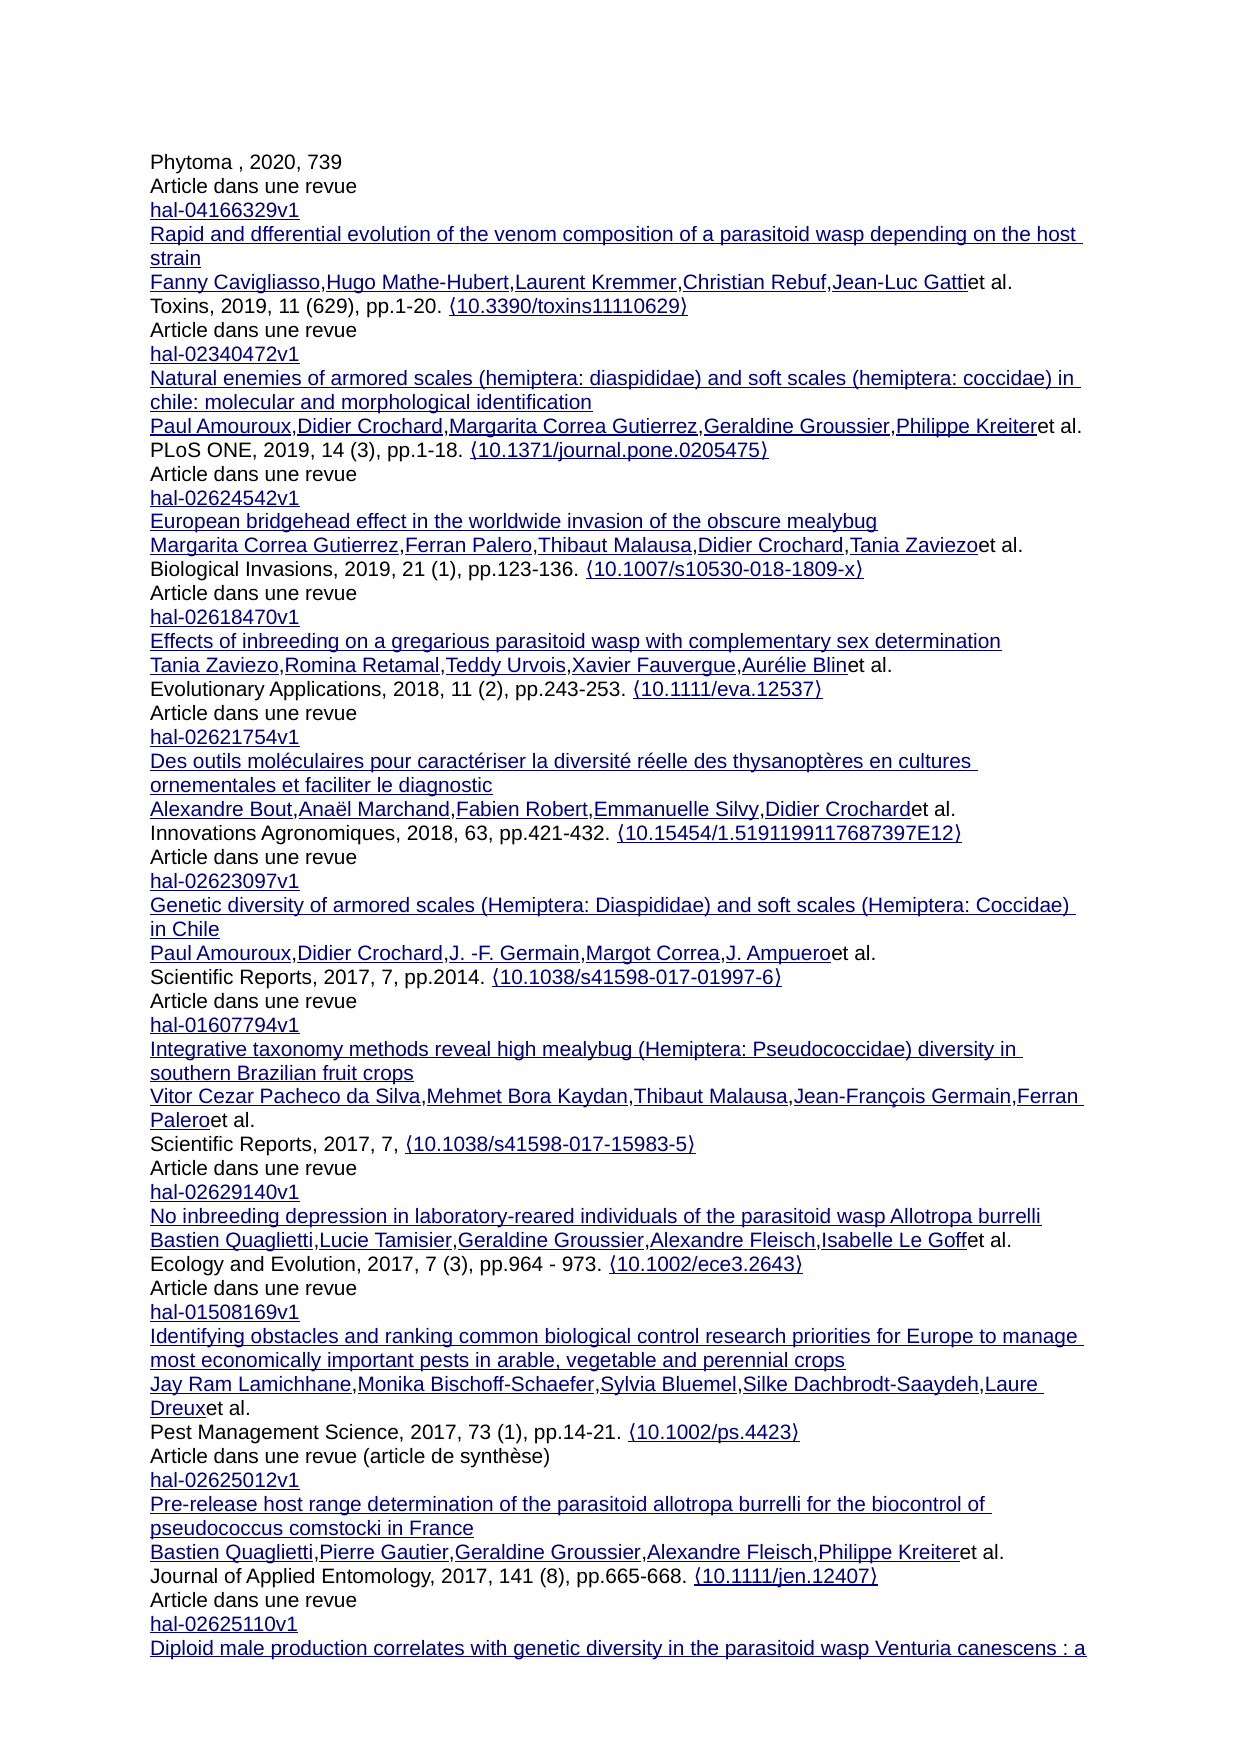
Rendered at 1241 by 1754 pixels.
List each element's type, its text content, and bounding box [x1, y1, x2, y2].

table_cell Identifying obstacles and ranking common biological control research priorities for Europe to manage most economically important pests in arable, vegetable and perennial crops Jay Ram Lamichhane,Monika Bischoff-Schaefer,Sylvia Bluemel,Silke Dachbrodt-Saaydeh,Laure Dreuxet al. Pest Management Science, 2017, 73 (1), pp.14-21. ⟨10.1002/ps.4423⟩ Article dans une revue (article de synthèse) hal-02625012v1 [150, 1324, 1090, 1492]
table_cell European bridgehead effect in the worldwide invasion of the obscure mealybug Margarita Correa Gutierrez,Ferran Palero,Thibaut Malausa,Didier Crochard,Tania Zaviezoet al. Biological Invasions, 2019, 21 (1), pp.123-136. ⟨10.1007/s10530-018-1809-x⟩ Article dans une revue hal-02618470v1 [150, 509, 1090, 629]
table_cell No inbreeding depression in laboratory-reared individuals of the parasitoid wasp Allotropa burrelli Bastien Quaglietti,Lucie Tamisier,Geraldine Groussier,Alexandre Fleisch,Isabelle Le Goffet al. Ecology and Evolution, 2017, 7 (3), pp.964 - 973. ⟨10.1002/ece3.2643⟩ Article dans une revue hal-01508169v1 [150, 1204, 1090, 1324]
table_cell Natural enemies of armored scales (hemiptera: diaspididae) and soft scales (hemiptera: coccidae) in chile: molecular and morphological identification Paul Amouroux,Didier Crochard,Margarita Correa Gutierrez,Geraldine Groussier,Philippe Kreiteret al. PLoS ONE, 2019, 14 (3), pp.1-18. ⟨10.1371/journal.pone.0205475⟩ Article dans une revue hal-02624542v1 [150, 366, 1090, 509]
table_cell Pre-release host range determination of the parasitoid allotropa burrelli for the biocontrol of pseudococcus comstocki in France Bastien Quaglietti,Pierre Gautier,Geraldine Groussier,Alexandre Fleisch,Philippe Kreiteret al. Journal of Applied Entomology, 2017, 141 (8), pp.665-668. ⟨10.1111/jen.12407⟩ Article dans une revue hal-02625110v1 [150, 1492, 1090, 1635]
table_cell Integrative taxonomy methods reveal high mealybug (Hemiptera: Pseudococcidae) diversity in southern Brazilian fruit crops Vitor Cezar Pacheco da Silva,Mehmet Bora Kaydan,Thibaut Malausa,Jean-François Germain,Ferran Paleroet al. Scientific Reports, 2017, 7, ⟨10.1038/s41598-017-15983-5⟩ Article dans une revue hal-02629140v1 [150, 1036, 1090, 1204]
table_cell Rapid and dfferential evolution of the venom composition of a parasitoid wasp depending on the host strain Fanny Cavigliasso,Hugo Mathe-Hubert,Laurent Kremmer,Christian Rebuf,Jean-Luc Gattiet al. Toxins, 2019, 11 (629), pp.1-20. ⟨10.3390/toxins11110629⟩ Article dans une revue hal-02340472v1 [150, 222, 1090, 366]
table_cell Phytoma , 2020, 739 Article dans une revue hal-04166329v1 [150, 150, 1090, 222]
table_cell Des outils moléculaires pour caractériser la diversité réelle des thysanoptères en cultures ornementales et faciliter le diagnostic Alexandre Bout,Anaël Marchand,Fabien Robert,Emmanuelle Silvy,Didier Crochardet al. Innovations Agronomiques, 2018, 63, pp.421-432. ⟨10.15454/1.5191199117687397E12⟩ Article dans une revue hal-02623097v1 [150, 749, 1090, 893]
table_cell Diploid male production correlates with genetic diversity in the parasitoid wasp Venturia canescens : a [150, 1635, 1090, 1659]
table_cell Effects of inbreeding on a gregarious parasitoid wasp with complementary sex determination Tania Zaviezo,Romina Retamal,Teddy Urvois,Xavier Fauvergue,Aurélie Blinet al. Evolutionary Applications, 2018, 11 (2), pp.243-253. ⟨10.1111/eva.12537⟩ Article dans une revue hal-02621754v1 [150, 629, 1090, 749]
table_cell Genetic diversity of armored scales (Hemiptera: Diaspididae) and soft scales (Hemiptera: Coccidae) in Chile Paul Amouroux,Didier Crochard,J. -F. Germain,Margot Correa,J. Ampueroet al. Scientific Reports, 2017, 7, pp.2014. ⟨10.1038/s41598-017-01997-6⟩ Article dans une revue hal-01607794v1 [150, 893, 1090, 1036]
